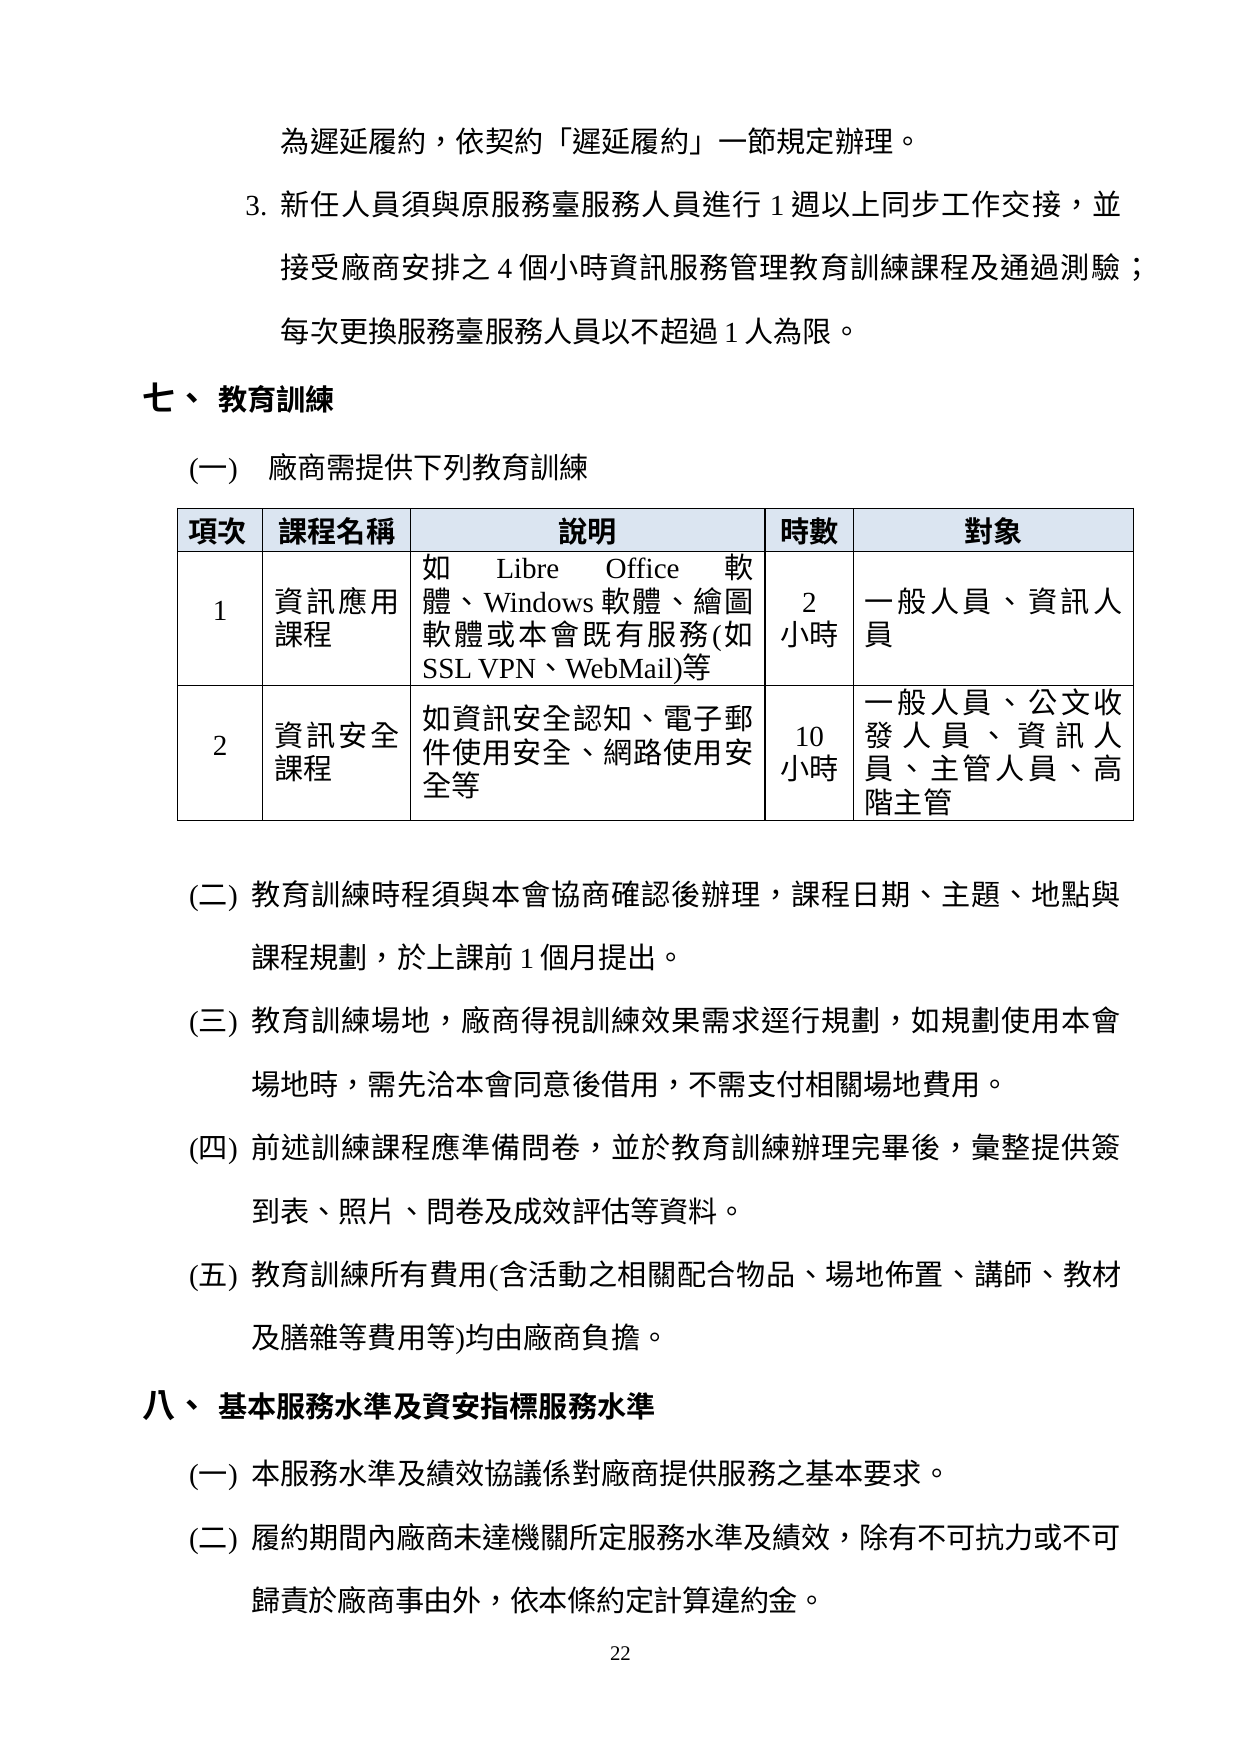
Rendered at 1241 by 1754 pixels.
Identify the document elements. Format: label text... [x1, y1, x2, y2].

list 廠商需提供下列教育訓練 [189, 444, 1122, 486]
list 新任人員須與原服務臺服務人員進行1週以上同步工作交接，並接受廠商安排之4個小時資訊服務管理教育訓練課程及通過測驗；每次更換服務臺服務人員以不超過1人為限。 [245, 182, 1122, 351]
table_cell 如Libre Office軟體、Windows軟體、繪圖軟體或本會既有服務(如SSL VPN、WebMail)等 [411, 552, 764, 685]
subtitle 基本服務水準及資安指標服務水準 [142, 1378, 1122, 1427]
list 前述訓練課程應準備問卷，並於教育訓練辦理完畢後，彙整提供簽到表、照片、問卷及成效評估等資料。 [189, 1125, 1122, 1231]
table_cell 2 [178, 686, 262, 820]
table_cell 1 [178, 552, 262, 685]
table_cell 10 小時 [766, 686, 853, 820]
table_cell 2 小時 [766, 552, 853, 685]
list 履約期間內廠商未達機關所定服務水準及績效，除有不可抗力或不可歸責於廠商事由外，依本條約定計算違約金。 [189, 1514, 1122, 1620]
table_cell 一般人員、公文收發人員、資訊人員、主管人員、高階主管 [854, 686, 1133, 820]
list 教育訓練場地，廠商得視訓練效果需求逕行規劃，如規劃使用本會場地時，需先洽本會同意後借用，不需支付相關場地費用。 [189, 998, 1122, 1104]
table_cell 資訊安全課程 [263, 686, 410, 820]
table_cell 如資訊安全認知、電子郵件使用安全、網路使用安全等 [411, 686, 764, 820]
list 教育訓練所有費用(含活動之相關配合物品、場地佈置、講師、教材及膳雜等費用等)均由廠商負擔。 [189, 1252, 1122, 1357]
table_cell 資訊應用課程 [263, 552, 410, 685]
table_header 說明 [411, 509, 764, 551]
table_header 時數 [766, 509, 853, 551]
list 為遲延履約，依契約「遲延履約」一節規定辦理。 [245, 118, 1122, 160]
subtitle 教育訓練 [142, 372, 1122, 420]
list 本服務水準及績效協議係對廠商提供服務之基本要求。 [189, 1451, 1122, 1493]
table_header 課程名稱 [263, 509, 410, 551]
table_header 項次 [178, 509, 262, 551]
table_cell 一般人員、資訊人員 [854, 552, 1133, 685]
table_header 對象 [854, 509, 1133, 551]
list 教育訓練時程須與本會協商確認後辦理，課程日期、主題、地點與課程規劃，於上課前1個月提出。 [189, 871, 1122, 977]
